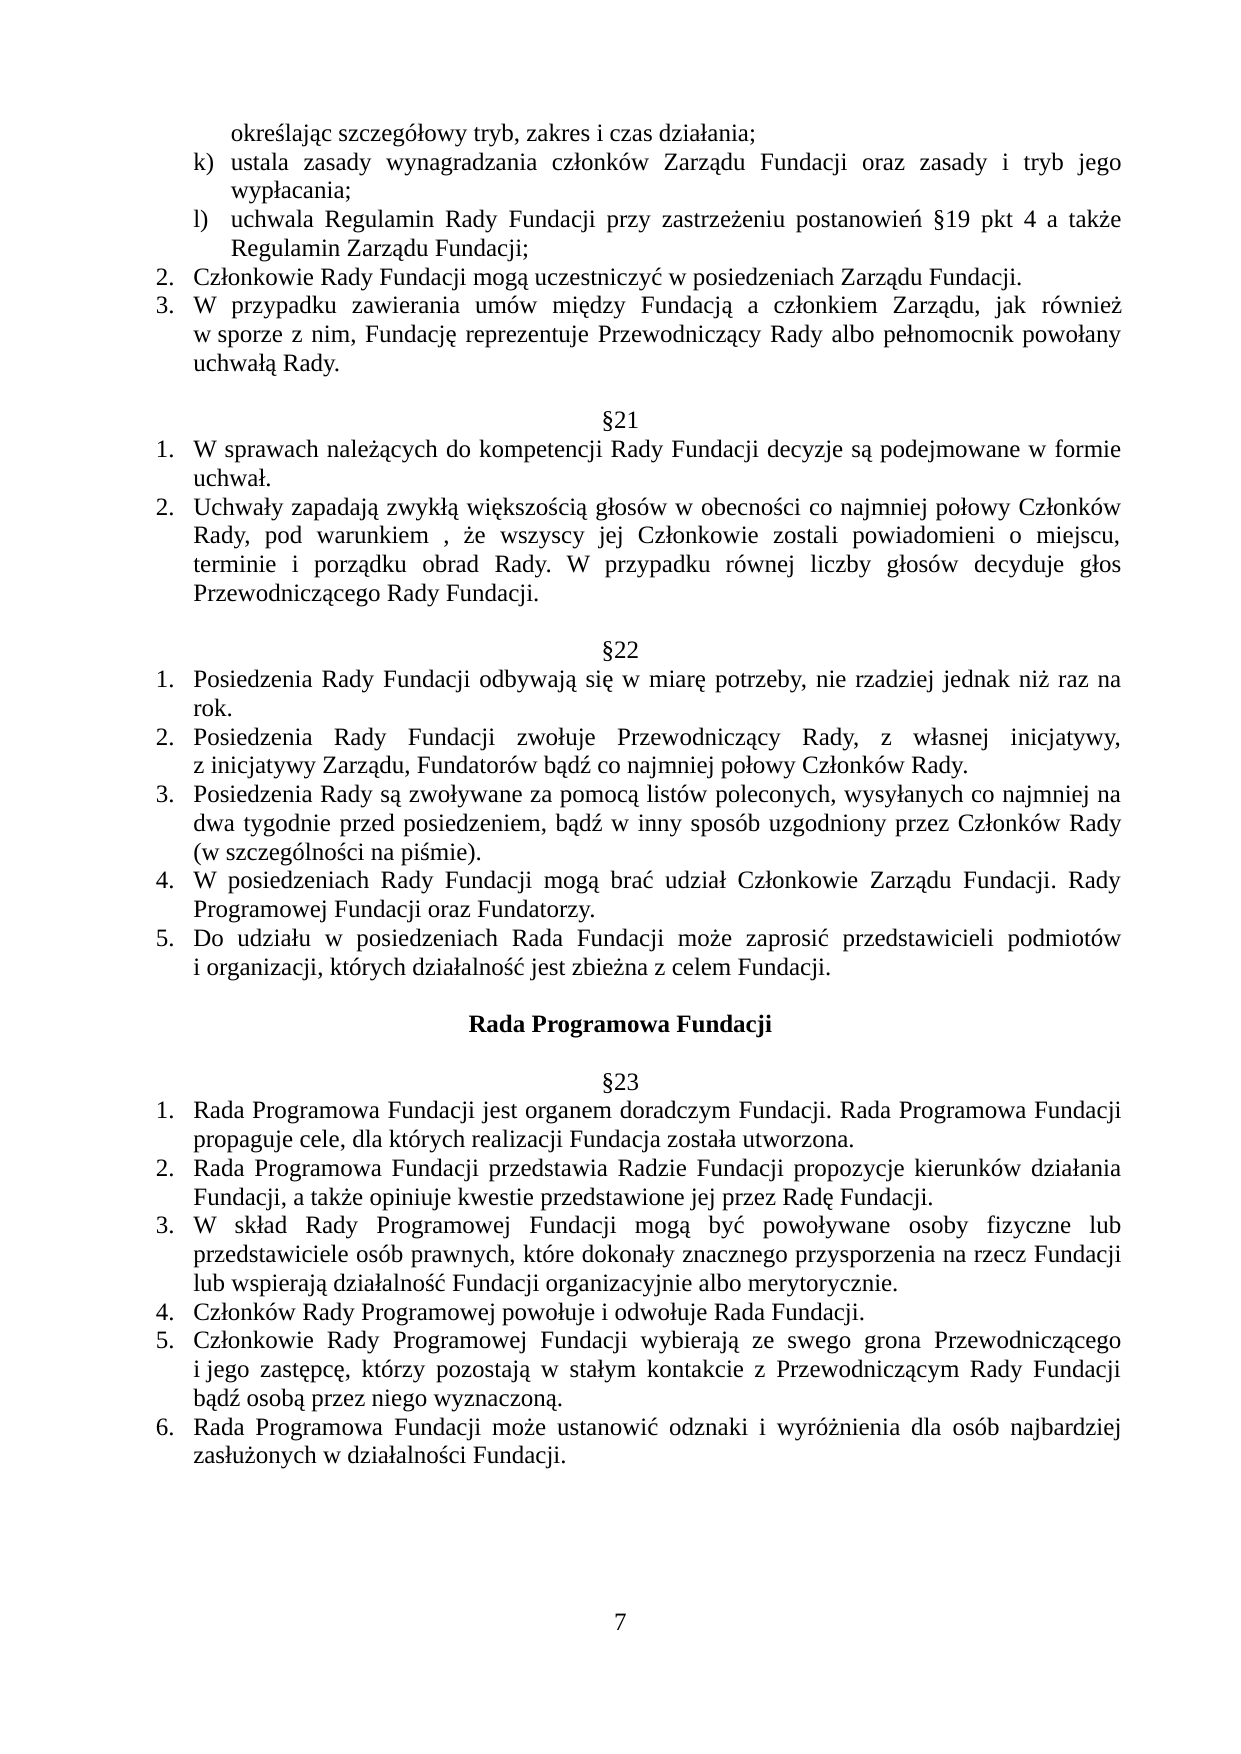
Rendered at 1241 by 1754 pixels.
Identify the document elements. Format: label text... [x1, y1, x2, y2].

list Posiedzenia Rady są zwoływane za pomocą listów poleconych, wysyłanych co najmniej na dwa tygodnie przed posiedzeniem, bądź w inny sposób uzgodniony przez Członków Rady (w szczególności na piśmie). [156, 779, 1122, 866]
text Rada Programowa Fundacji [118, 1009, 1122, 1038]
list W posiedzeniach Rady Fundacji mogą brać udział Członkowie Zarządu Fundacji. Rady Programowej Fundacji oraz Fundatorzy. [156, 866, 1122, 923]
list Członkowie Rady Fundacji mogą uczestniczyć w posiedzeniach Zarządu Fundacji. [156, 262, 1122, 291]
list ustala zasady wynagradzania członków Zarządu Fundacji oraz zasady i tryb jego wypłacania; [193, 147, 1122, 204]
list określając szczegółowy tryb, zakres i czas działania; [193, 118, 1122, 147]
list Do udziału w posiedzeniach Rada Fundacji może zaprosić przedstawicieli podmiotów i organizacji, których działalność jest zbieżna z celem Fundacji. [156, 923, 1122, 981]
list uchwala Regulamin Rady Fundacji przy zastrzeżeniu postanowień §19 pkt 4 a także Regulamin Zarządu Fundacji; [193, 204, 1122, 262]
list Rada Programowa Fundacji jest organem doradczym Fundacji. Rada Programowa Fundacji propaguje cele, dla których realizacji Fundacja została utworzona. [156, 1096, 1122, 1153]
text §22 [118, 636, 1122, 664]
list Rada Programowa Fundacji przedstawia Radzie Fundacji propozycje kierunków działania Fundacji, a także opiniuje kwestie przedstawione jej przez Radę Fundacji. [156, 1153, 1122, 1211]
list Posiedzenia Rady Fundacji zwołuje Przewodniczący Rady, z własnej inicjatywy, z inicjatywy Zarządu, Fundatorów bądź co najmniej połowy Członków Rady. [156, 722, 1122, 779]
list Rada Programowa Fundacji może ustanowić odznaki i wyróżnienia dla osób najbardziej zasłużonych w działalności Fundacji. [156, 1412, 1122, 1469]
list W sprawach należących do kompetencji Rady Fundacji decyzje są podejmowane w formie uchwał. [156, 434, 1122, 492]
list W przypadku zawierania umów między Fundacją a członkiem Zarządu, jak również w sporze z nim, Fundację reprezentuje Przewodniczący Rady albo pełnomocnik powołany uchwałą Rady. [156, 291, 1122, 377]
text §21 [118, 406, 1122, 434]
text §23 [118, 1067, 1122, 1096]
list Uchwały zapadają zwykłą większością głosów w obecności co najmniej połowy Członków Rady, pod warunkiem , że wszyscy jej Członkowie zostali powiadomieni o miejscu, terminie i porządku obrad Rady. W przypadku równej liczby głosów decyduje głos Przewodniczącego Rady Fundacji. [156, 492, 1122, 607]
list Członków Rady Programowej powołuje i odwołuje Rada Fundacji. [156, 1297, 1122, 1326]
list Posiedzenia Rady Fundacji odbywają się w miarę potrzeby, nie rzadziej jednak niż raz na rok. [156, 664, 1122, 722]
list Członkowie Rady Programowej Fundacji wybierają ze swego grona Przewodniczącego i jego zastępcę, którzy pozostają w stałym kontakcie z Przewodniczącym Rady Fundacji bądź osobą przez niego wyznaczoną. [156, 1326, 1122, 1412]
list W skład Rady Programowej Fundacji mogą być powoływane osoby fizyczne lub przedstawiciele osób prawnych, które dokonały znacznego przysporzenia na rzecz Fundacji lub wspierają działalność Fundacji organizacyjnie albo merytorycznie. [156, 1211, 1122, 1297]
